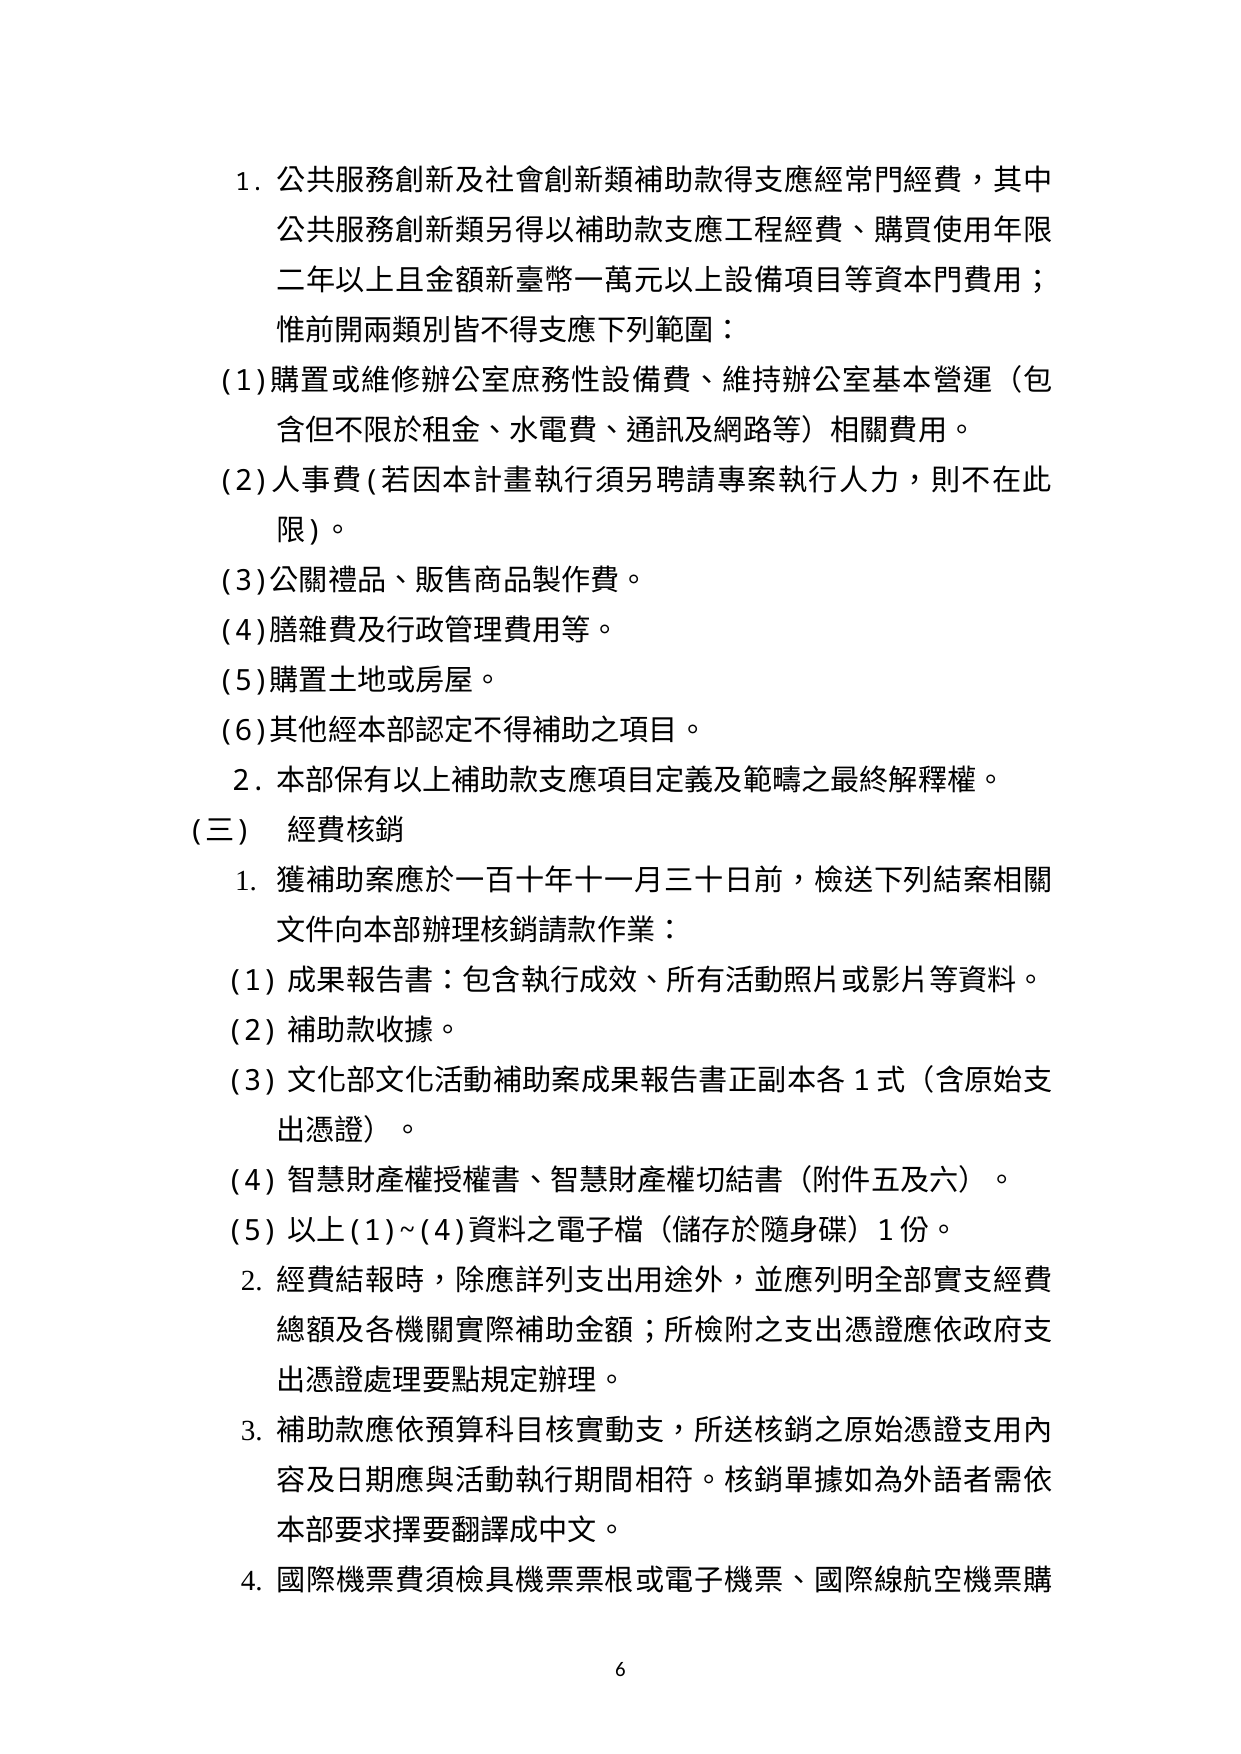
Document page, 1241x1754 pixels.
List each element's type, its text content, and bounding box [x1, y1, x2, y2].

list 本部保有以上補助款支應項目定義及範疇之最終解釋權。 [232, 750, 1053, 800]
list 成果報告書：包含執行成效、所有活動照片或影片等資料。 [226, 950, 1053, 1000]
list 經費核銷 [187, 800, 1053, 850]
text (3)公關禮品、販售商品製作費。 [217, 550, 1053, 600]
list 國際機票費須檢具機票票根或電子機票、國際線航空機票購 [241, 1550, 1053, 1600]
list 經費結報時，除應詳列支出用途外，並應列明全部實支經費總額及各機關實際補助金額；所檢附之支出憑證應依政府支出憑證處理要點規定辦理。 [241, 1250, 1053, 1400]
text (4)膳雜費及行政管理費用等。 [217, 600, 1053, 650]
list 獲補助案應於一百十年十一月三十日前，檢送下列結案相關文件向本部辦理核銷請款作業： [235, 850, 1053, 950]
list 公共服務創新及社會創新類補助款得支應經常門經費，其中公共服務創新類另得以補助款支應工程經費、購買使用年限二年以上且金額新臺幣一萬元以上設備項目等資本門費用；惟前開兩類別皆不得支應下列範圍： [235, 150, 1053, 350]
list 智慧財產權授權書、智慧財產權切結書（附件五及六）。 [226, 1150, 1053, 1200]
text (2)人事費(若因本計畫執行須另聘請專案執行人力，則不在此限)。 [217, 450, 1053, 550]
list 文化部文化活動補助案成果報告書正副本各1式（含原始支出憑證）。 [226, 1050, 1053, 1150]
list 補助款應依預算科目核實動支，所送核銷之原始憑證支用內容及日期應與活動執行期間相符。核銷單據如為外語者需依本部要求擇要翻譯成中文。 [241, 1400, 1053, 1550]
text (6)其他經本部認定不得補助之項目。 [217, 700, 1053, 750]
list 以上(1)~(4)資料之電子檔（儲存於隨身碟）1份。 [226, 1200, 1053, 1250]
list 補助款收據。 [226, 1000, 1053, 1050]
text (5)購置土地或房屋。 [217, 650, 1053, 700]
text (1)購置或維修辦公室庶務性設備費、維持辦公室基本營運（包含但不限於租金、水電費、通訊及網路等）相關費用。 [217, 350, 1053, 450]
